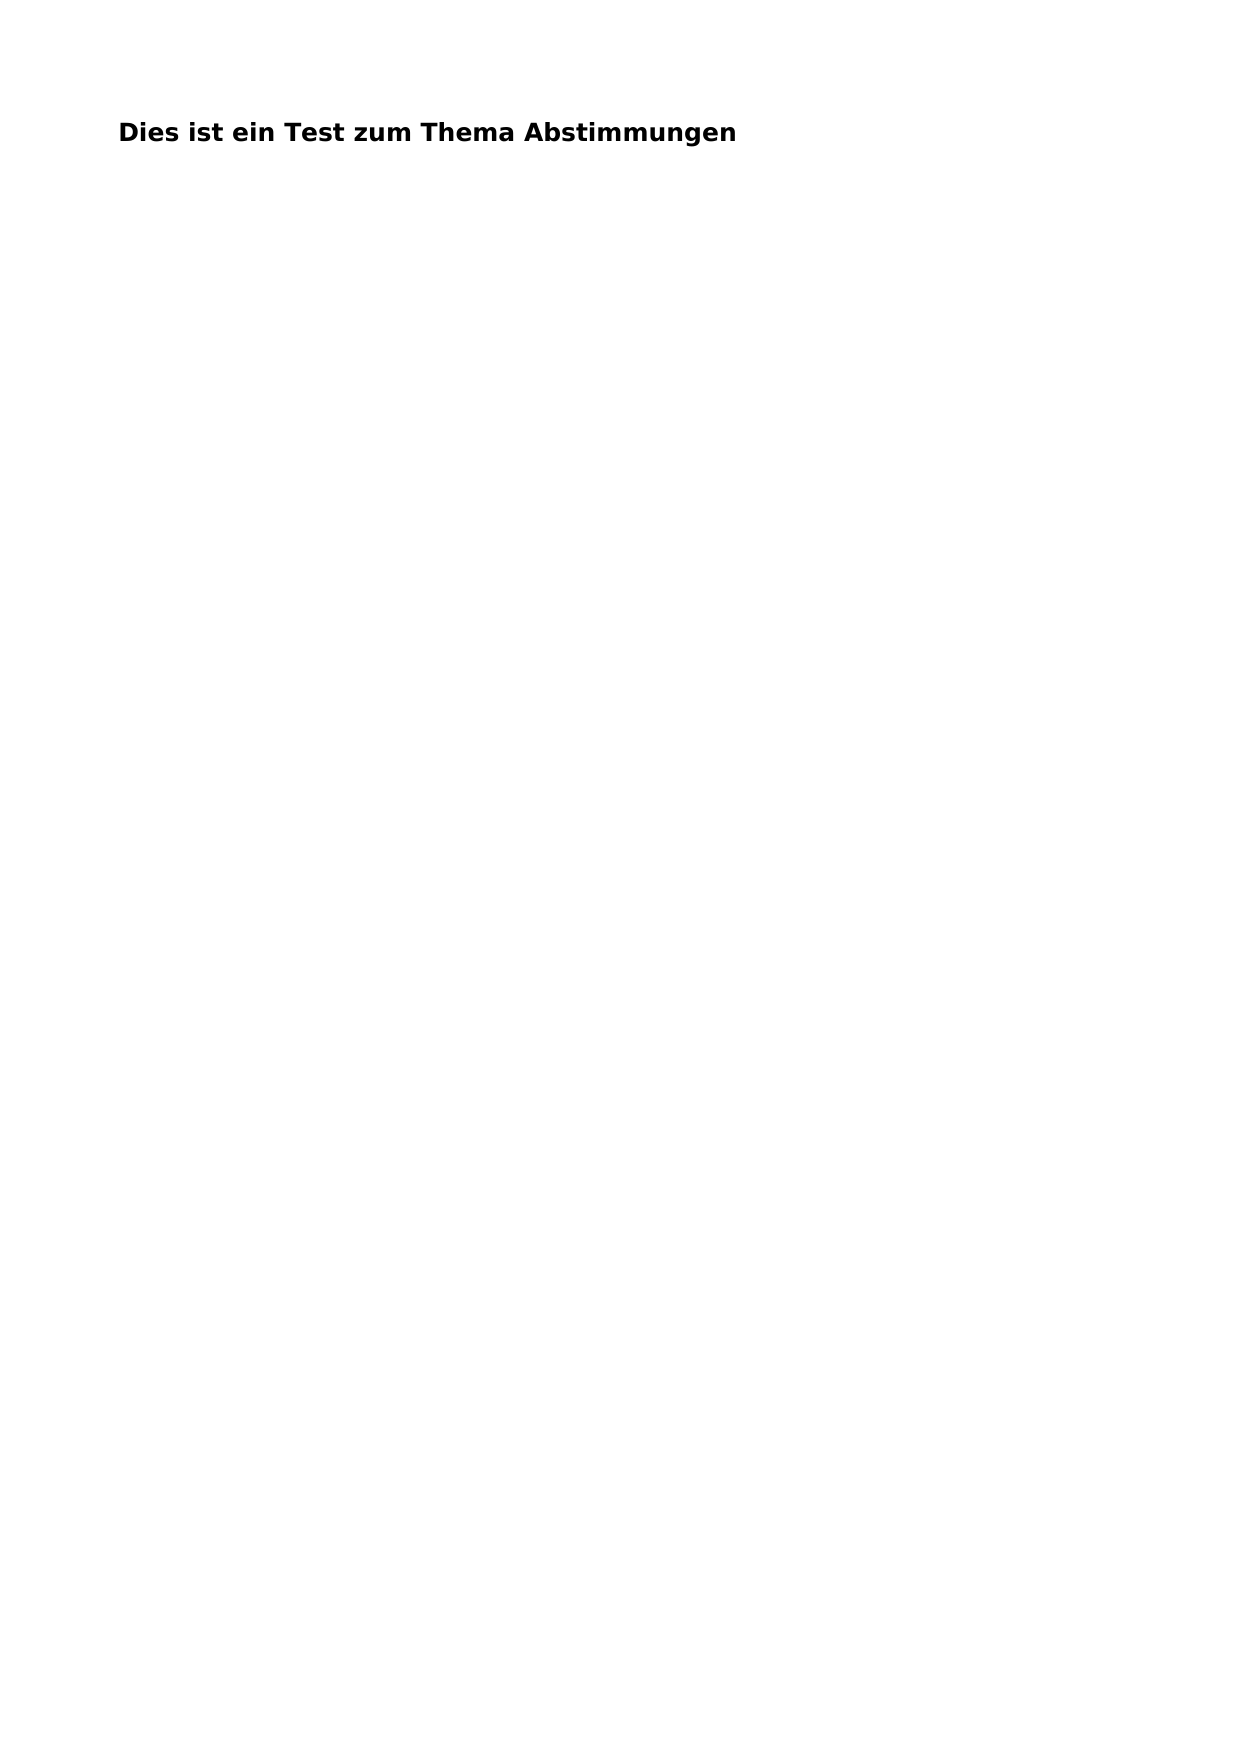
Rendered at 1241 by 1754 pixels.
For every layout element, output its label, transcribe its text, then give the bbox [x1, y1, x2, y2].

text Dies ist ein Test zum Thema Abstimmungen [118, 118, 1122, 147]
